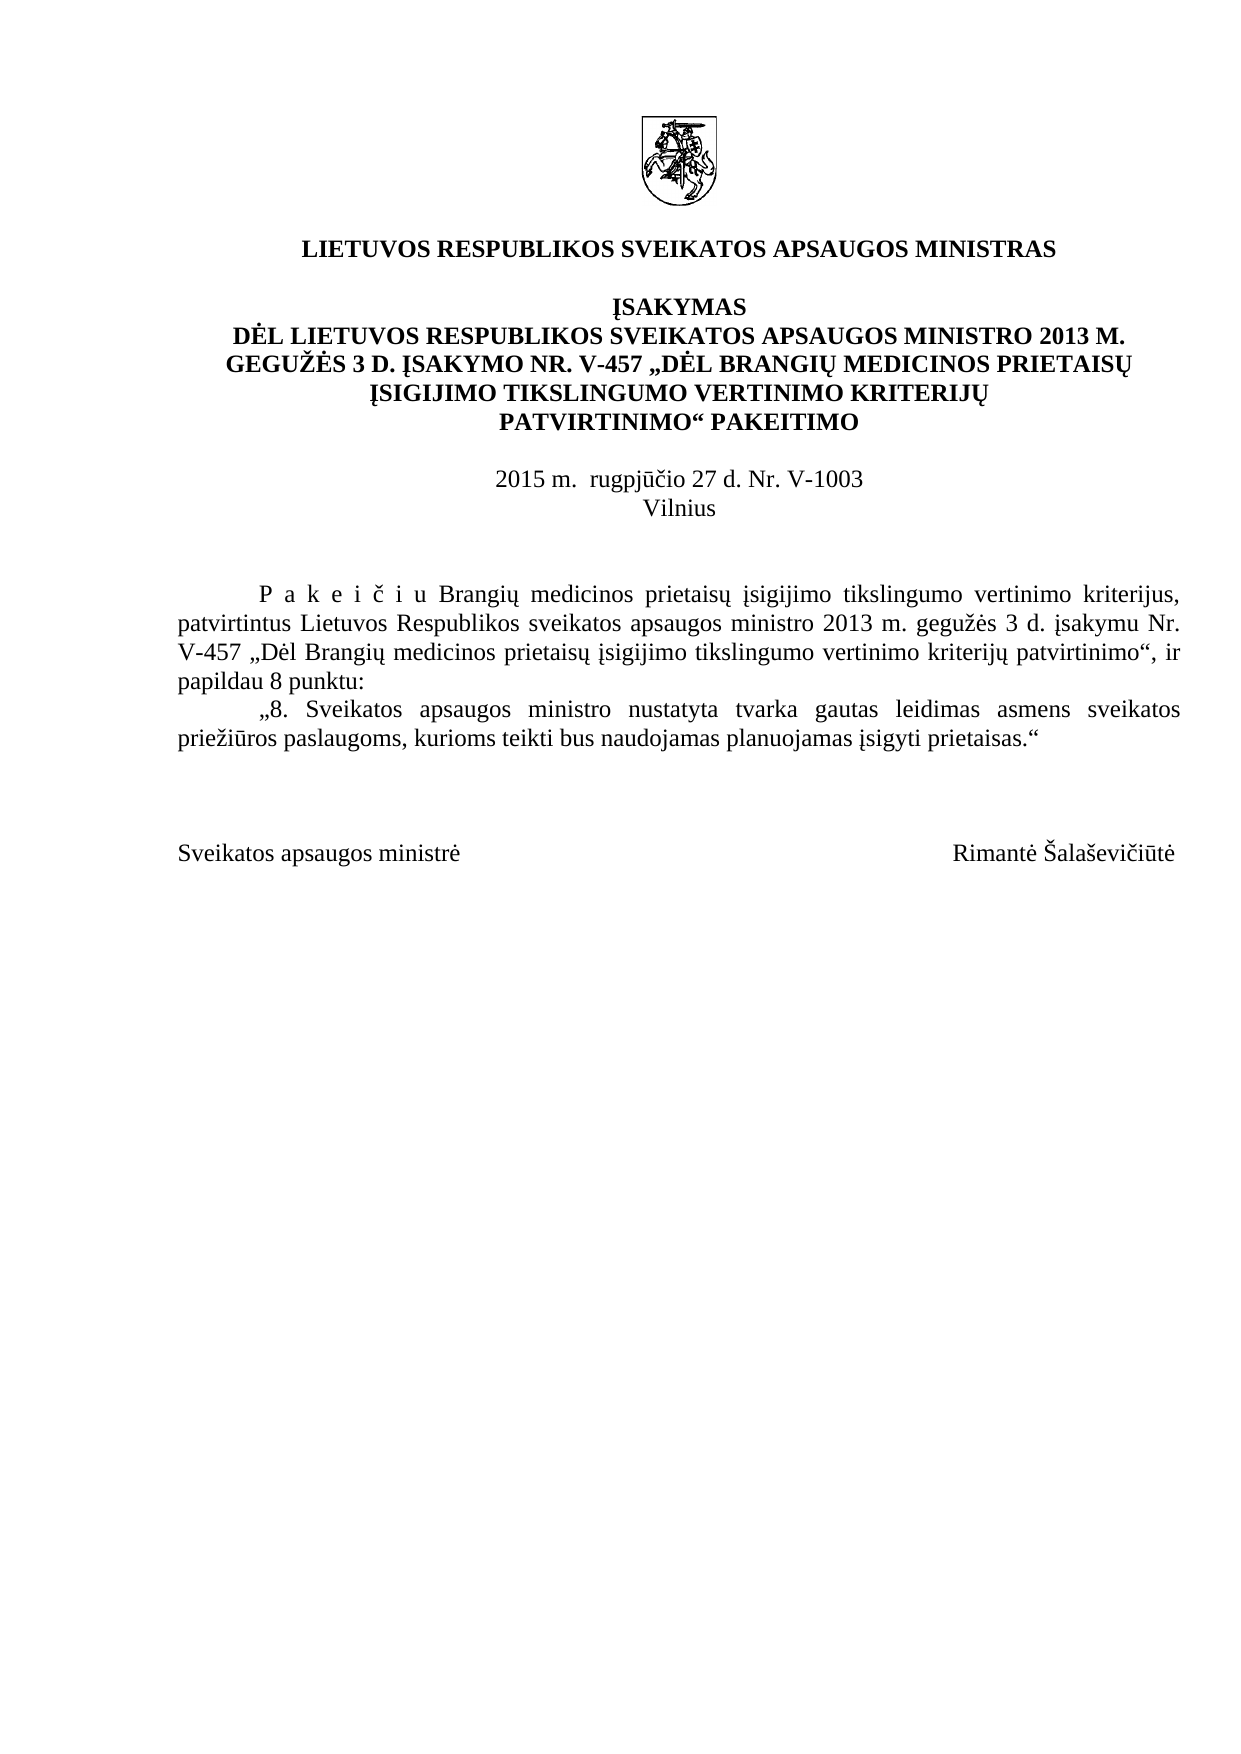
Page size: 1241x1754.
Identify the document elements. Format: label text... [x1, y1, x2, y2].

text PATVIRTINIMO“ PAKEITIMO [177, 407, 1181, 436]
text „8. Sveikatos apsaugos ministro nustatyta tvarka gautas leidimas asmens sveikatos priežiūros paslaugoms, kurioms teikti bus naudojamas planuojamas įsigyti prietaisas.“ [177, 694, 1181, 752]
text P a k e i č i u Brangių medicinos prietaisų įsigijimo tikslingumo vertinimo kriterijus, patvirtintus Lietuvos Respublikos sveikatos apsaugos ministro 2013 m. gegužės 3 d. įsakymu Nr. V-457 „Dėl Brangių medicinos prietaisų įsigijimo tikslingumo vertinimo kriterijų patvirtinimo“, ir papildau 8 punktu: [177, 579, 1181, 694]
text LIETUVOS RESPUBLIKOS SVEIKATOS APSAUGOS MINISTRAS [177, 234, 1181, 263]
text Sveikatos apsaugos ministrė Rimantė Šalaševičiūtė [177, 838, 1181, 867]
text Vilnius [177, 493, 1181, 522]
text DĖL LIETUVOS RESPUBLIKOS SVEIKATOS APSAUGOS MINISTRO 2013 M. GEGUŽĖS 3 D. ĮSAKYMO NR. V-457 „DĖL BRANGIŲ MEDICINOS PRIETAISŲ ĮSIGIJIMO TIKSLINGUMO VERTINIMO KRITERIJŲ [177, 321, 1181, 407]
text ĮSAKYMAS [177, 292, 1181, 321]
text 2015 m. rugpjūčio 27 d. Nr. V-1003 [177, 464, 1181, 493]
